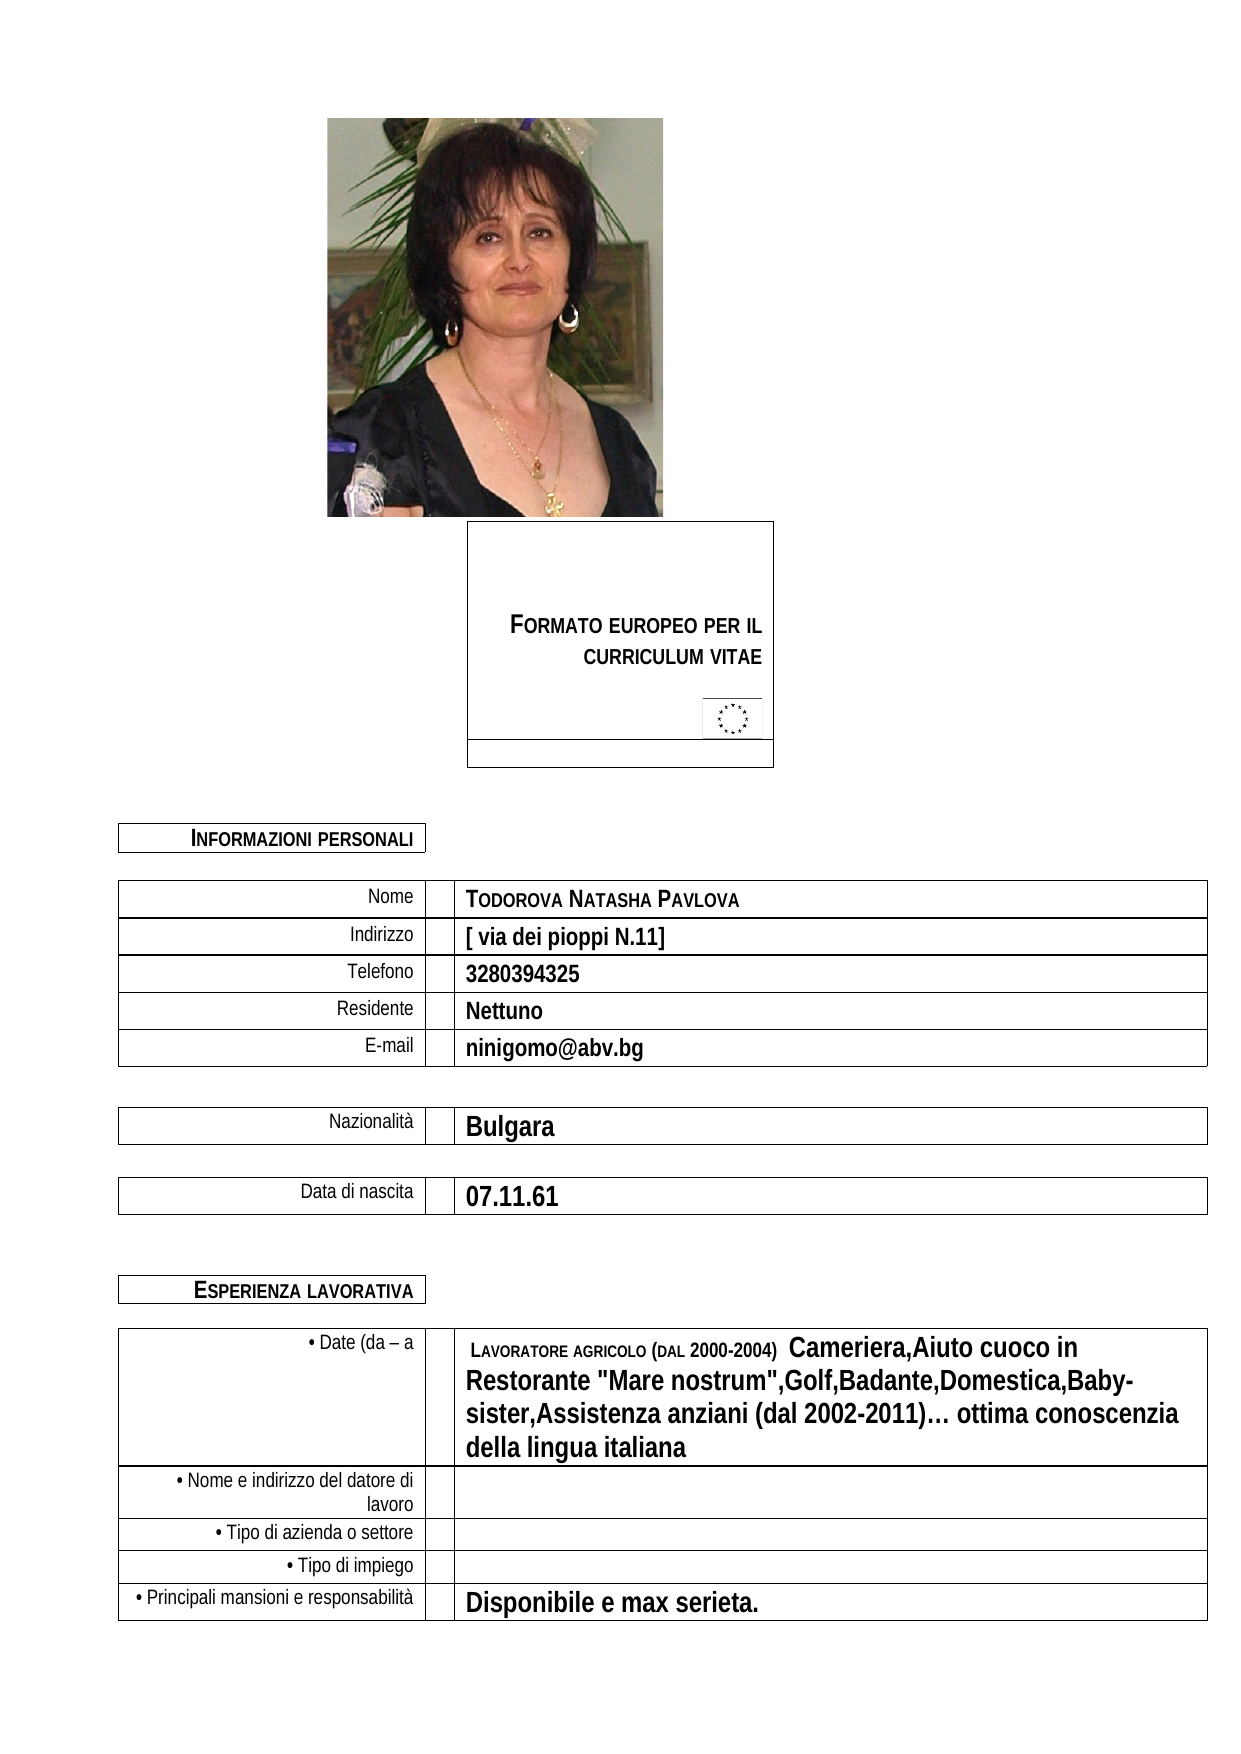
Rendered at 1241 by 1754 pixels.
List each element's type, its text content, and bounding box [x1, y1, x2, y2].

table_cell • Tipo di impiego [119, 1551, 425, 1583]
table_cell Nettuno [455, 993, 1207, 1029]
table_cell Disponibile e max serieta. [455, 1584, 1207, 1620]
table_header Lavoratore agricolo (dal 2000-2004) Cameriera,Aiuto cuoco in Restorante "Mare nostrum",Golf,Badante,Domestica,Baby-sister,Assistenza anziani (dal 2002-2011)… ottima conoscenzia della lingua italiana [455, 1329, 1207, 1465]
table_cell [426, 919, 454, 954]
table_header • Date (da – a [119, 1329, 425, 1465]
table_cell [468, 740, 773, 767]
table_cell Residente [119, 993, 425, 1029]
table_cell Indirizzo [119, 919, 425, 954]
table_cell [ via dei pioppi N.11] [455, 919, 1207, 954]
table_cell E-mail [119, 1030, 425, 1066]
table_cell 3280394325 [455, 956, 1207, 992]
table_cell [426, 1467, 454, 1518]
table_cell [455, 1467, 1207, 1518]
table_cell [426, 1519, 454, 1550]
table_cell • Principali mansioni e responsabilità [119, 1584, 425, 1620]
table_header [426, 881, 454, 917]
table_cell • Tipo di azienda o settore [119, 1519, 425, 1550]
table_header Bulgara [455, 1108, 1207, 1144]
table_header Data di nascita [119, 1178, 425, 1214]
table_cell Telefono [119, 956, 425, 992]
table_cell • Nome e indirizzo del datore di lavoro [119, 1467, 425, 1518]
table_header [426, 1178, 454, 1214]
table_header Informazioni personali [119, 824, 425, 852]
table_cell [426, 1584, 454, 1620]
table_cell [455, 1519, 1207, 1550]
table_header [426, 1108, 454, 1144]
table_cell [426, 956, 454, 992]
table_header 07.11.61 [455, 1178, 1207, 1214]
table_header Todorova Natasha Pavlova [455, 881, 1207, 917]
table_cell [426, 993, 454, 1029]
table_cell [426, 1030, 454, 1066]
table_header Nome [119, 881, 425, 917]
table_cell ninigomo@abv.bg [455, 1030, 1207, 1066]
table_header [426, 1329, 454, 1465]
table_header Esperienza lavorativa [119, 1276, 425, 1303]
table_header Formato europeo per il curriculum vitae [468, 522, 773, 739]
table_header Nazionalità [119, 1108, 425, 1144]
table_cell [455, 1551, 1207, 1583]
table_cell [426, 1551, 454, 1583]
